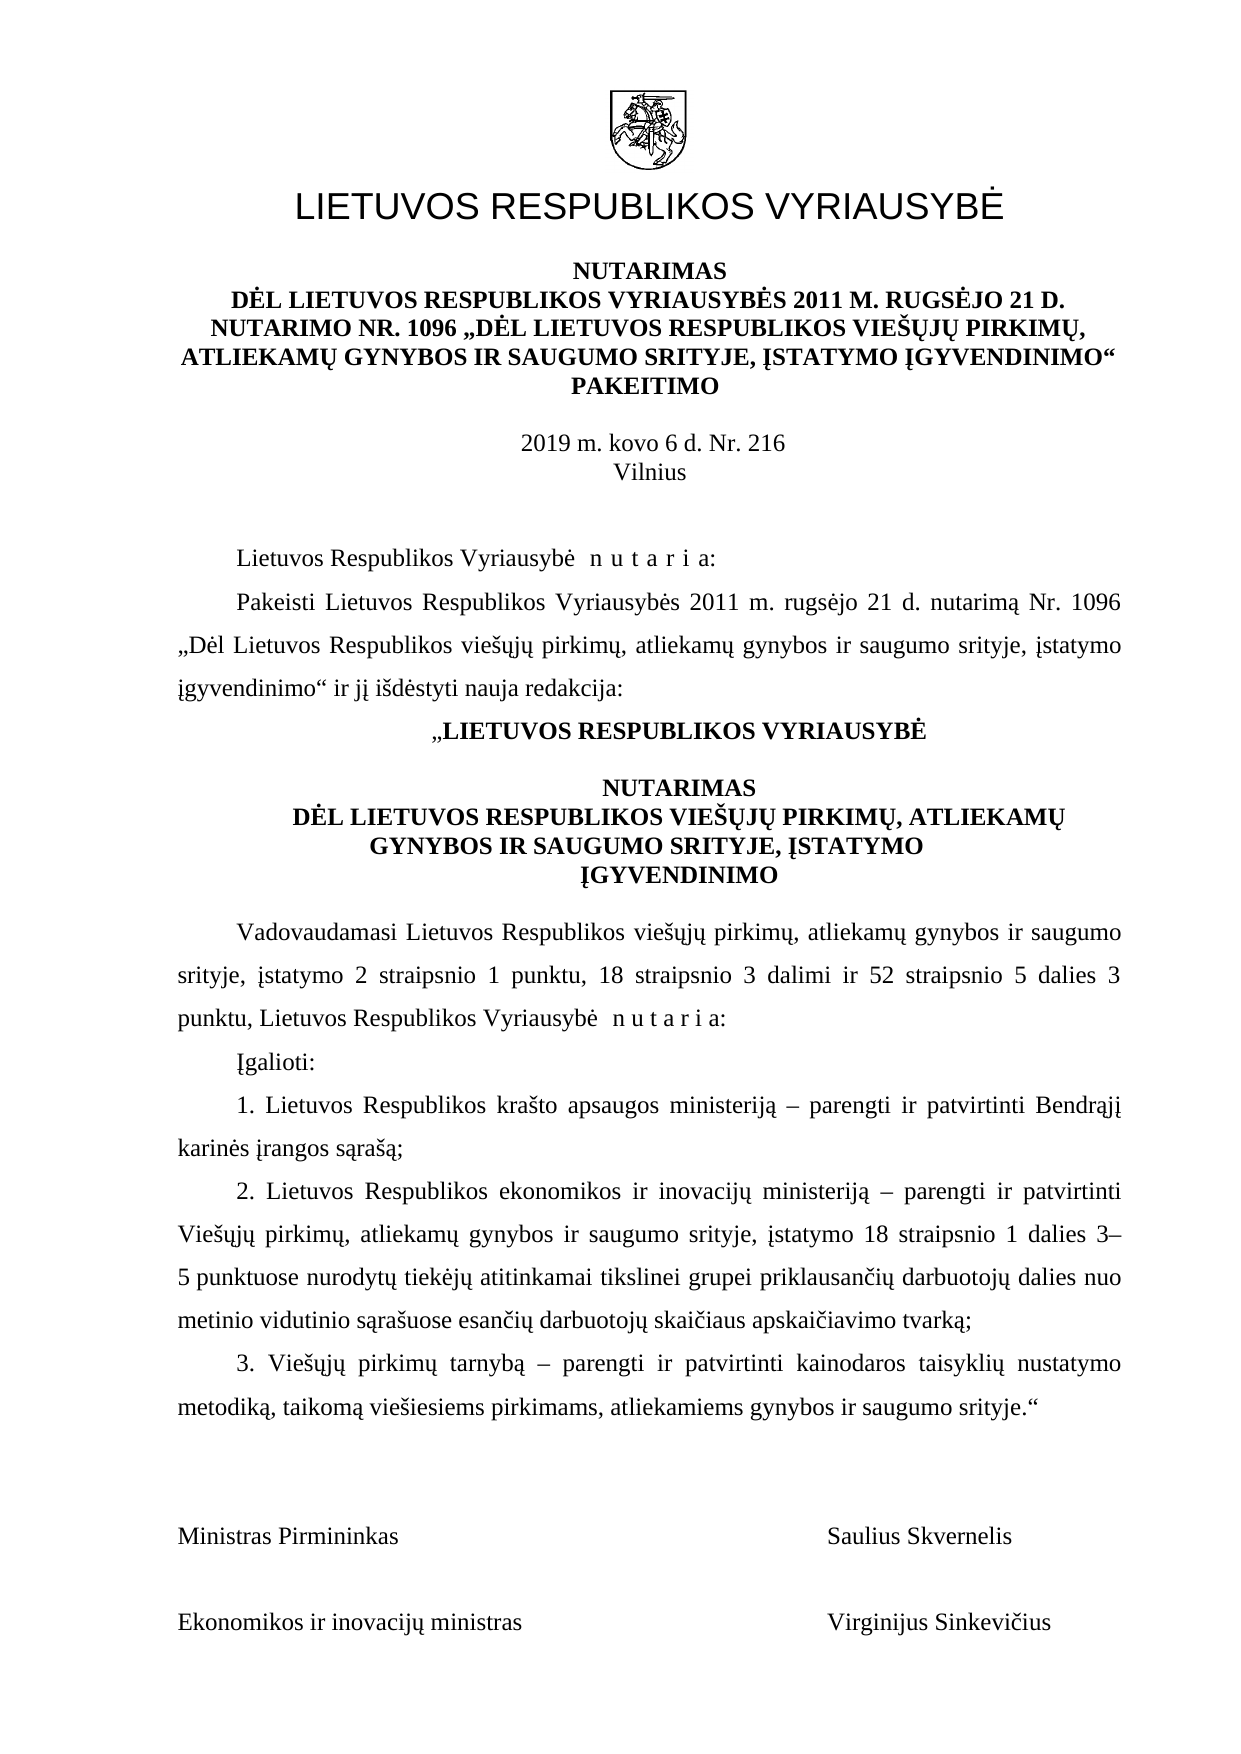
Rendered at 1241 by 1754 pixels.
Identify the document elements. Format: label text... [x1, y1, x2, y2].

text Lietuvos Respublikos Vyriausybė nutaria: [177, 543, 1122, 572]
text DĖL LIETUVOS Respublikos vyriausybės 2011 m. rugsėjo 21 d. nutarimo nr. 1096 „dėl lietuvos Respublikos viešųjų pirkimų, atliekamų gynybos ir saugumo srityje, ĮSTATYMO įgyvendinimo“ pakeitimo [177, 285, 1119, 400]
text Dėl lietuvos Respublikos VIEŠŲJŲ PIRKIMŲ, atliekamų gynybos ir saugumo srityje, ĮSTATYMO [177, 802, 1122, 860]
text 3. Viešųjų pirkimų tarnybą – parengti ir patvirtinti kainodaros taisyklių nustatymo metodiką, taikomą viešiesiems pirkimams, atliekamiems gynybos ir saugumo srityje.“ [177, 1348, 1122, 1420]
text nutarimas [177, 773, 1122, 802]
text „Lietuvos Respublikos Vyriausybė [177, 716, 1122, 745]
text 1. Lietuvos Respublikos krašto apsaugos ministeriją – parengti ir patvirtinti Bendrąjį karinės įrangos sąrašą; [177, 1090, 1122, 1162]
text Vilnius [177, 457, 1122, 486]
text 2019 m. kovo 6 d. Nr. 216 [177, 428, 1122, 457]
text Pakeisti Lietuvos Respublikos Vyriausybės 2011 m. rugsėjo 21 d. nutarimą Nr. 1096 „Dėl Lietuvos Respublikos viešųjų pirkimų, atliekamų gynybos ir saugumo srityje, įstatymo įgyvendinimo“ ir jį išdėstyti nauja redakcija: [177, 587, 1122, 702]
text įgyvendinimo [177, 860, 1122, 888]
text 2. Lietuvos Respublikos ekonomikos ir inovacijų ministeriją – parengti ir patvirtinti Viešųjų pirkimų, atliekamų gynybos ir saugumo srityje, įstatymo 18 straipsnio 1 dalies 3–5 punktuose nurodytų tiekėjų atitinkamai tikslinei grupei priklausančių darbuotojų dalies nuo metinio vidutinio sąrašuose esančių darbuotojų skaičiaus apskaičiavimo tvarką; [177, 1176, 1122, 1334]
text Ekonomikos ir inovacijų ministras Virginijus Sinkevičius [177, 1607, 1122, 1636]
text Ministras Pirmininkas Saulius Skvernelis [177, 1521, 1122, 1550]
text Vadovaudamasi Lietuvos Respublikos viešųjų pirkimų, atliekamų gynybos ir saugumo srityje, įstatymo 2 straipsnio 1 punktu, 18 straipsnio 3 dalimi ir 52 straipsnio 5 dalies 3 punktu, Lietuvos Respublikos Vyriausybė nutaria: [177, 917, 1122, 1032]
text Lietuvos Respublikos Vyriausybė [177, 184, 1122, 227]
text Įgalioti: [177, 1047, 1122, 1075]
text nutarimas [177, 256, 1122, 285]
